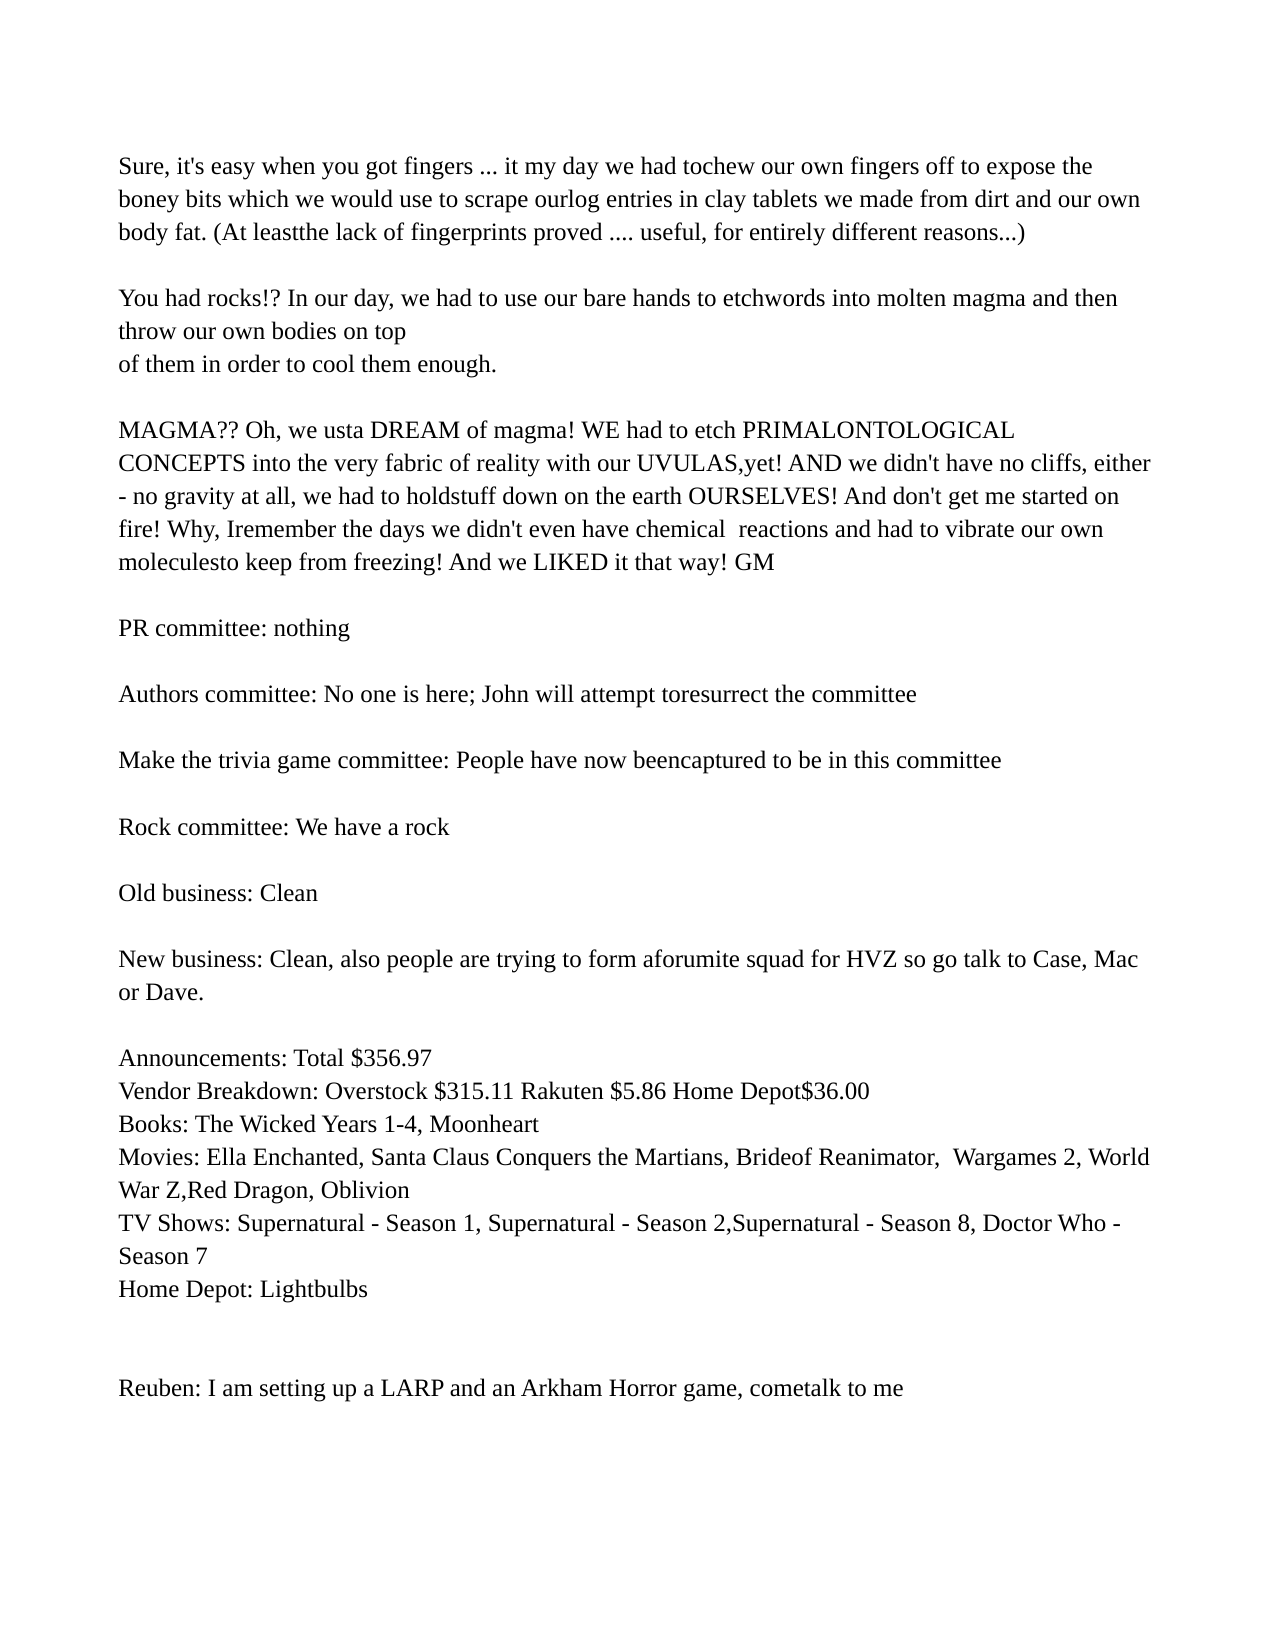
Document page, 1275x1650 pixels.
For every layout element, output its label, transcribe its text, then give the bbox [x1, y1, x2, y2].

text New business: Clean, also people are trying to form aforumite squad for HVZ so go talk to Case, Mac or Dave. [118, 944, 1157, 1005]
text Old business: Clean [118, 878, 1157, 906]
text Movies: Ella Enchanted, Santa Claus Conquers the Martians, Brideof Reanimator, Wargames 2, World War Z,Red Dragon, Oblivion [118, 1142, 1157, 1203]
text Rock committee: We have a rock [118, 812, 1157, 840]
text You had rocks!? In our day, we had to use our bare hands to etchwords into molten magma and then throw our own bodies on top [118, 283, 1157, 345]
text Home Depot: Lightbulbs [118, 1274, 1157, 1303]
text of them in order to cool them enough. [118, 349, 1157, 378]
text Reuben: I am setting up a LARP and an Arkham Horror game, cometalk to me [118, 1373, 1157, 1402]
text Books: The Wicked Years 1-4, Moonheart [118, 1109, 1157, 1137]
text Make the trivia game committee: People have now beencaptured to be in this committee [118, 746, 1157, 774]
text Sure, it's easy when you got fingers ... it my day we had tochew our own fingers off to expose the boney bits which we would use to scrape ourlog entries in clay tablets we made from dirt and our own body fat. (At leastthe lack of fingerprints proved .... useful, for entirely different reasons...) [118, 151, 1157, 246]
text Announcements: Total $356.97 [118, 1043, 1157, 1071]
text TV Shows: Supernatural - Season 1, Supernatural - Season 2,Supernatural - Season 8, Doctor Who - Season 7 [118, 1208, 1157, 1269]
text MAGMA?? Oh, we usta DREAM of magma! WE had to etch PRIMALONTOLOGICAL [118, 415, 1157, 444]
text CONCEPTS into the very fabric of reality with our UVULAS,yet! AND we didn't have no cliffs, either - no gravity at all, we had to holdstuff down on the earth OURSELVES! And don't get me started on fire! Why, Iremember the days we didn't even have chemical reactions and had to vibrate our own moleculesto keep from freezing! And we LIKED it that way! GM [118, 448, 1157, 576]
text PR committee: nothing [118, 613, 1157, 642]
text Authors committee: No one is here; John will attempt toresurrect the committee [118, 679, 1157, 708]
text Vendor Breakdown: Overstock $315.11 Rakuten $5.86 Home Depot$36.00 [118, 1076, 1157, 1104]
